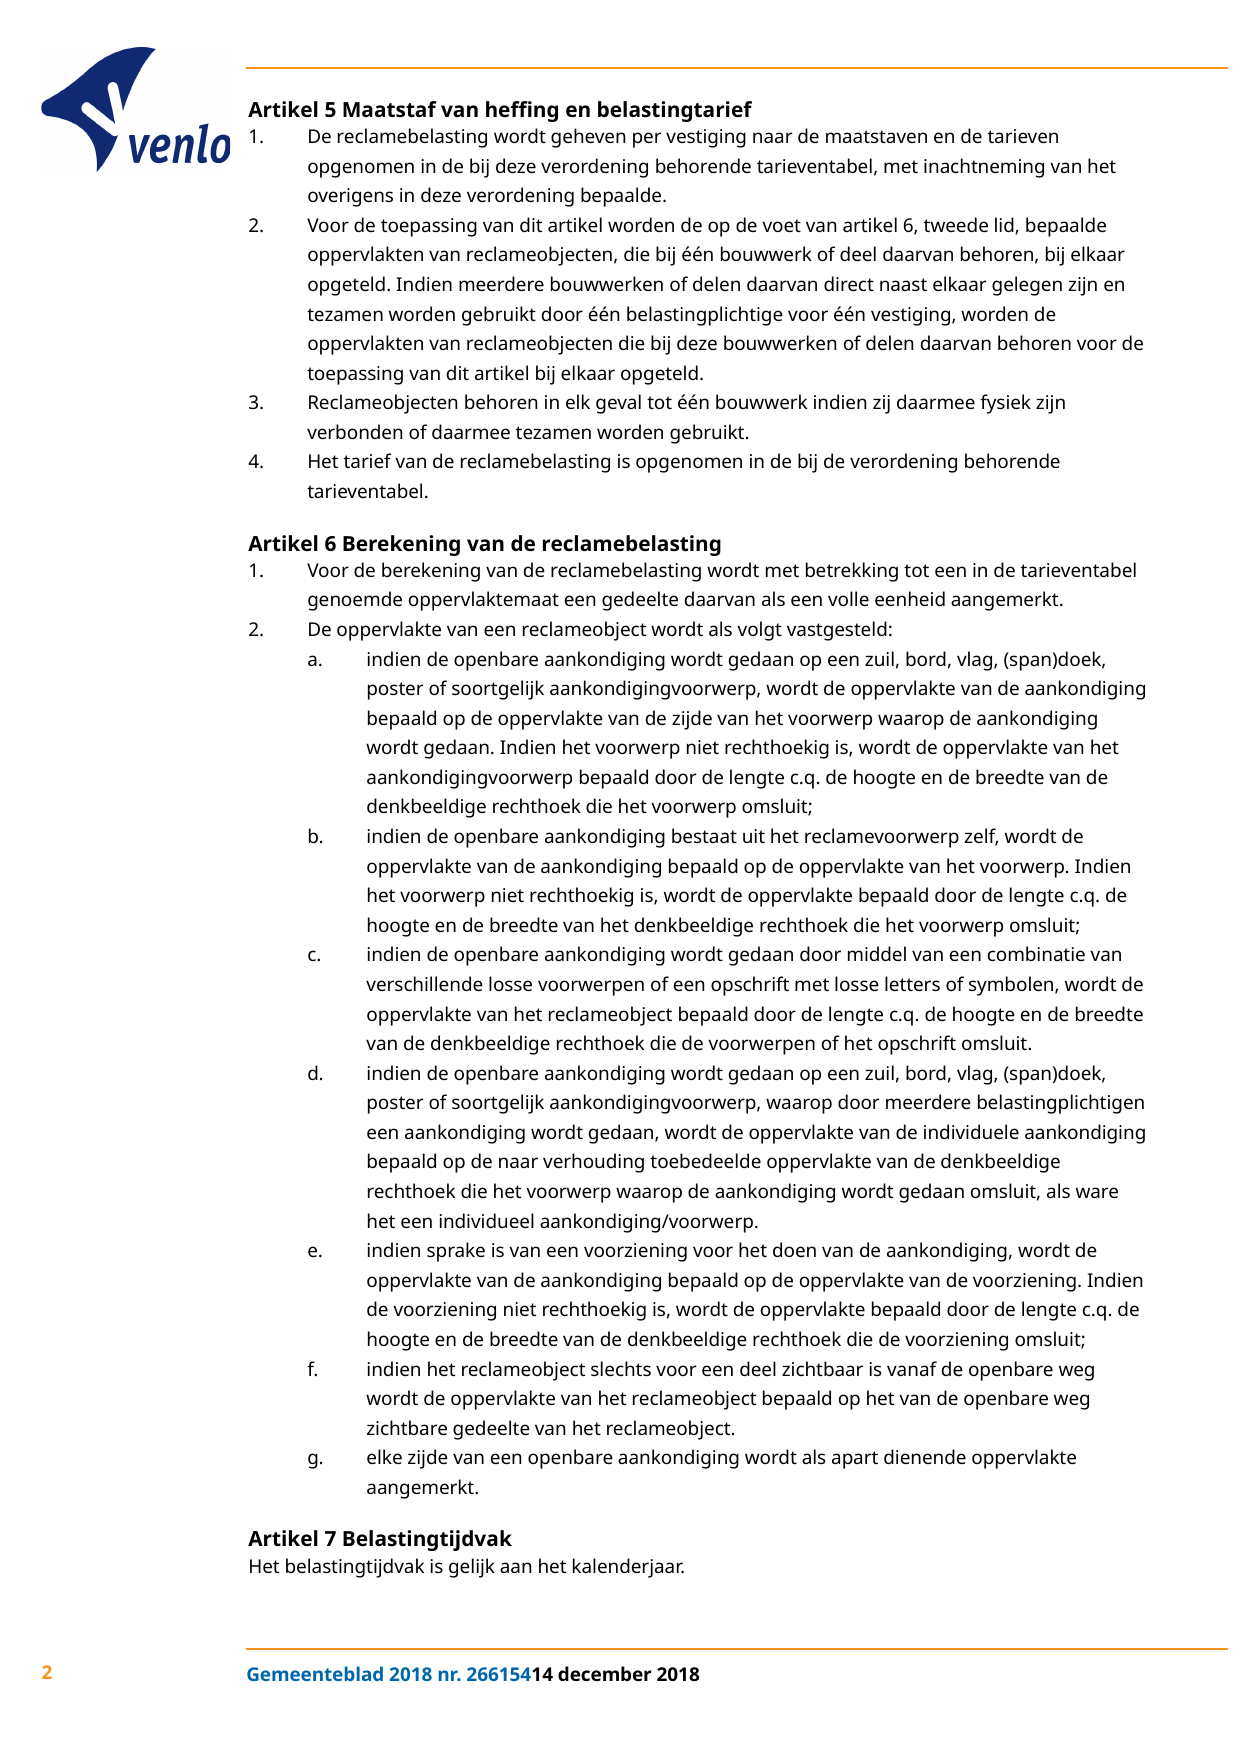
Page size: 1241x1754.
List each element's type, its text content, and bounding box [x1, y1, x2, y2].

text Artikel 5 Maatstaf van heffing en belastingtarief [248, 95, 1152, 123]
picture [41, 47, 231, 172]
list indien de openbare aankondiging wordt gedaan op een zuil, bord, vlag, (span)doek, poster of soortgelijk aankondigingvoorwerp, waarop door meerdere belastingplichtigen een aankondiging wordt gedaan, wordt de oppervlakte van de individuele aankondiging bepaald op de naar verhouding toebedeelde oppervlakte van de denkbeeldige rechthoek die het voorwerp waarop de aankondiging wordt gedaan omsluit, als ware het een individueel aankondiging/voorwerp. [307, 1060, 1152, 1234]
list indien sprake is van een voorziening voor het doen van de aankondiging, wordt de oppervlakte van de aankondiging bepaald op de oppervlakte van de voorziening. Indien de voorziening niet rechthoekig is, wordt de oppervlakte bepaald door de lengte c.q. de hoogte en de breedte van de denkbeeldige rechthoek die de voorziening omsluit; [307, 1237, 1152, 1352]
text Het belastingtijdvak is gelijk aan het kalenderjaar. [248, 1553, 1152, 1579]
text Artikel 7 Belastingtijdvak [248, 1524, 1152, 1553]
list Voor de berekening van de reclamebelasting wordt met betrekking tot een in de tarieventabel genoemde oppervlaktemaat een gedeelte daarvan als een volle eenheid aangemerkt. [248, 557, 1152, 612]
list indien de openbare aankondiging wordt gedaan op een zuil, bord, vlag, (span)doek, poster of soortgelijk aankondigingvoorwerp, wordt de oppervlakte van de aankondiging bepaald op de oppervlakte van de zijde van het voorwerp waarop de aankondiging wordt gedaan. Indien het voorwerp niet rechthoekig is, wordt de oppervlakte van het aankondigingvoorwerp bepaald door de lengte c.q. de hoogte en de breedte van de denkbeeldige rechthoek die het voorwerp omsluit; [307, 646, 1152, 819]
list indien de openbare aankondiging wordt gedaan door middel van een combinatie van verschillende losse voorwerpen of een opschrift met losse letters of symbolen, wordt de oppervlakte van het reclameobject bepaald door de lengte c.q. de hoogte en de breedte van de denkbeeldige rechthoek die de voorwerpen of het opschrift omsluit. [307, 942, 1152, 1056]
list De reclamebelasting wordt geheven per vestiging naar de maatstaven en de tarieven opgenomen in de bij deze verordening behorende tarieventabel, met inachtneming van het overigens in deze verordening bepaalde. [248, 123, 1152, 208]
list indien het reclameobject slechts voor een deel zichtbaar is vanaf de openbare weg wordt de oppervlakte van het reclameobject bepaald op het van de openbare weg zichtbare gedeelte van het reclameobject. [307, 1356, 1152, 1441]
list indien de openbare aankondiging bestaat uit het reclamevoorwerp zelf, wordt de oppervlakte van de aankondiging bepaald op de oppervlakte van het voorwerp. Indien het voorwerp niet rechthoekig is, wordt de oppervlakte bepaald door de lengte c.q. de hoogte en de breedte van het denkbeeldige rechthoek die het voorwerp omsluit; [307, 823, 1152, 938]
text Artikel 6 Berekening van de reclamebelasting [248, 529, 1152, 557]
list Het tarief van de reclamebelasting is opgenomen in de bij de verordening behorende tarieventabel. [248, 449, 1152, 504]
list De oppervlakte van een reclameobject wordt als volgt vastgesteld: [248, 616, 1152, 642]
list Reclameobjecten behoren in elk geval tot één bouwwerk indien zij daarmee fysiek zijn verbonden of daarmee tezamen worden gebruikt. [248, 389, 1152, 445]
list elke zijde van een openbare aankondiging wordt als apart dienende oppervlakte aangemerkt. [307, 1444, 1152, 1500]
list Voor de toepassing van dit artikel worden de op de voet van artikel 6, tweede lid, bepaalde oppervlakten van reclameobjecten, die bij één bouwwerk of deel daarvan behoren, bij elkaar opgeteld. Indien meerdere bouwwerken of delen daarvan direct naast elkaar gelegen zijn en tezamen worden gebruikt door één belastingplichtige voor één vestiging, worden de oppervlakten van reclameobjecten die bij deze bouwwerken of delen daarvan behoren voor de toepassing van dit artikel bij elkaar opgeteld. [248, 212, 1152, 386]
